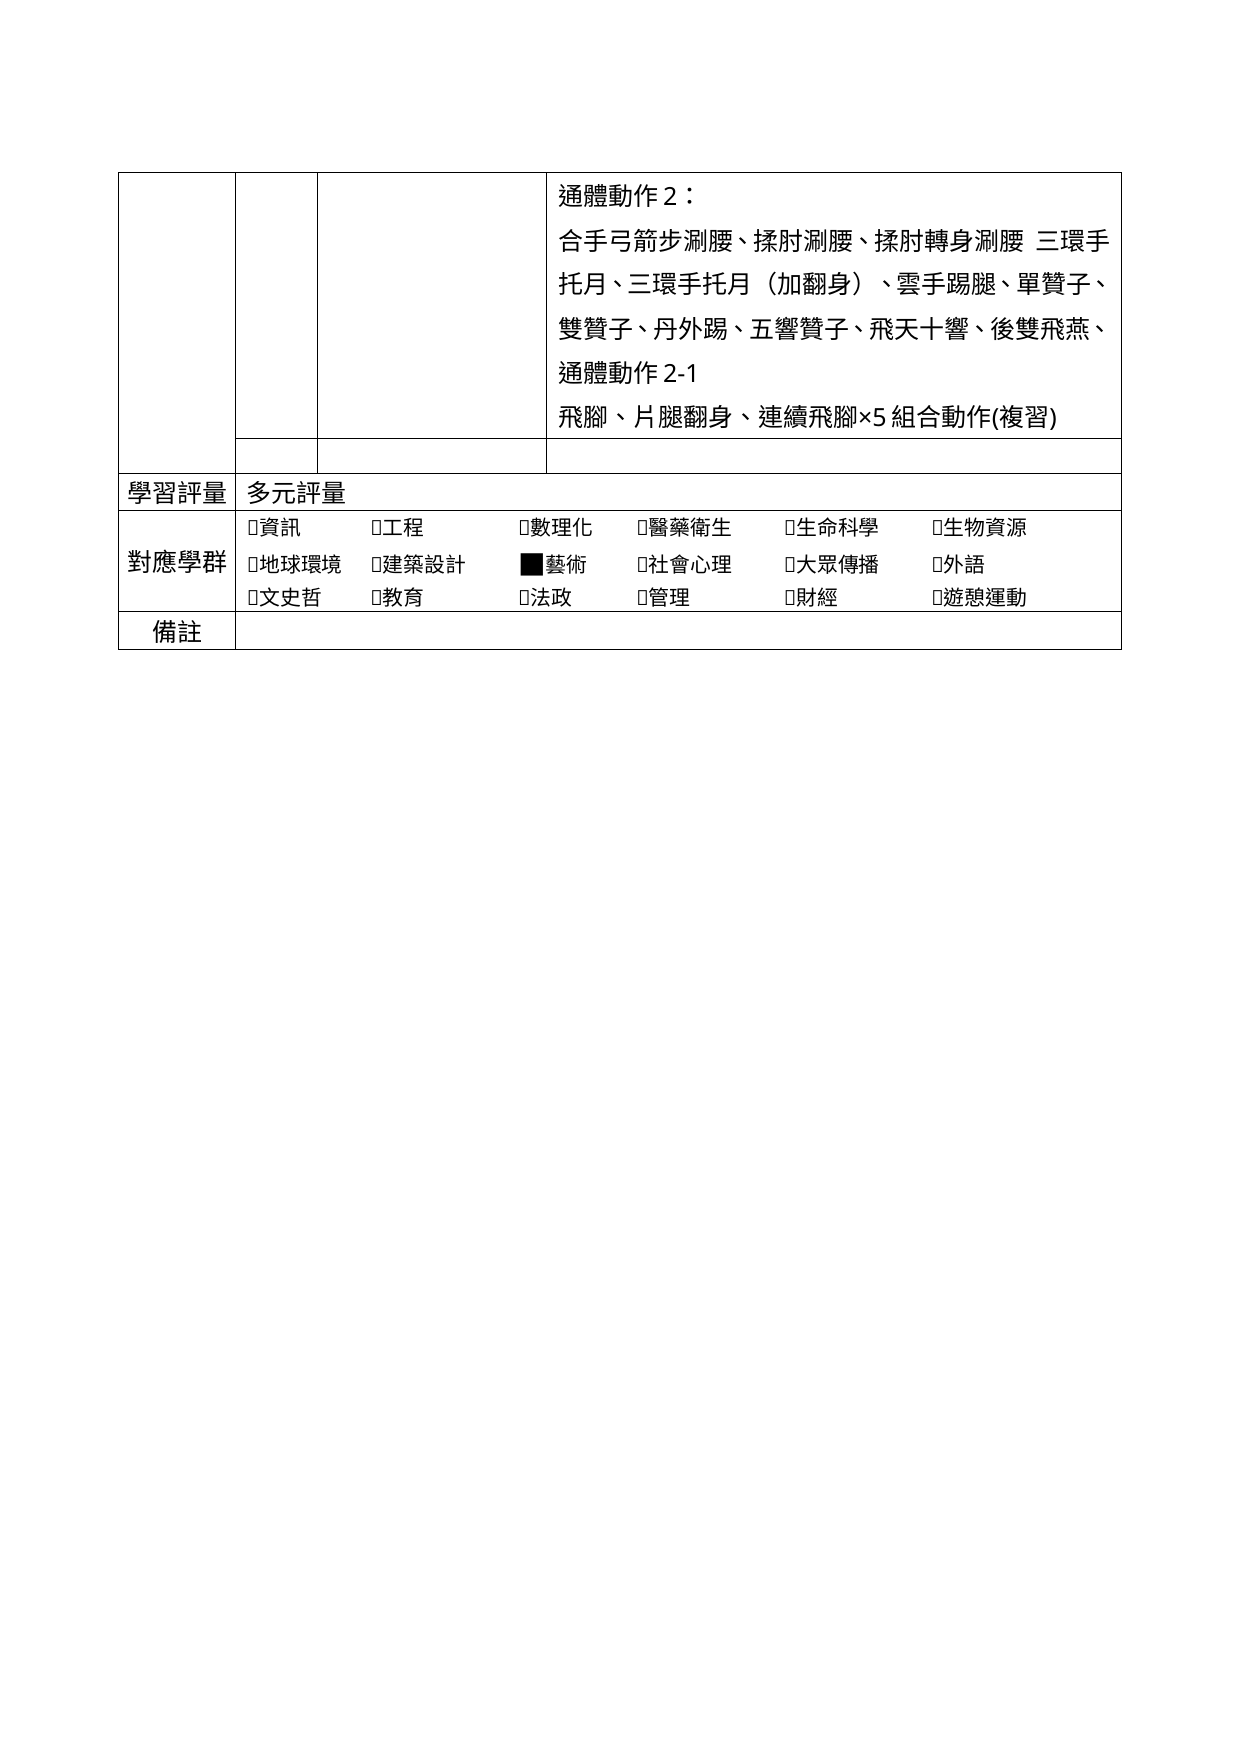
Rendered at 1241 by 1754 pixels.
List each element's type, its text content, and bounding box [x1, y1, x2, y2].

table_cell [236, 173, 317, 437]
table_cell [236, 439, 317, 472]
table_cell 資訊 工程 數理化 醫藥衛生 生命科學 生物資源 地球環境 建築設計 ■藝術 社會心理 大眾傳播 外語 文史哲 教育 法政 管理 財經 遊憩運動 [236, 511, 1121, 611]
table_cell [236, 612, 1121, 648]
table_cell 對應學群 [119, 511, 235, 611]
table_cell 通體動作2： 合手弓箭步涮腰、揉肘涮腰、揉肘轉身涮腰 三環手托月、三環手托月（加翻身）、雲手踢腿、單贊子、雙贊子、丹外踢、五響贊子、飛天十響、後雙飛燕、 通體動作2-1 飛腳、片腿翻身、連續飛腳×5組合動作(複習) [547, 173, 1121, 437]
table_cell 學習評量 [119, 474, 235, 510]
table_cell [547, 439, 1121, 472]
table_cell [318, 173, 546, 437]
table_cell 多元評量 [236, 474, 1121, 510]
table_cell 備註 [119, 612, 235, 648]
table_cell [318, 439, 546, 472]
